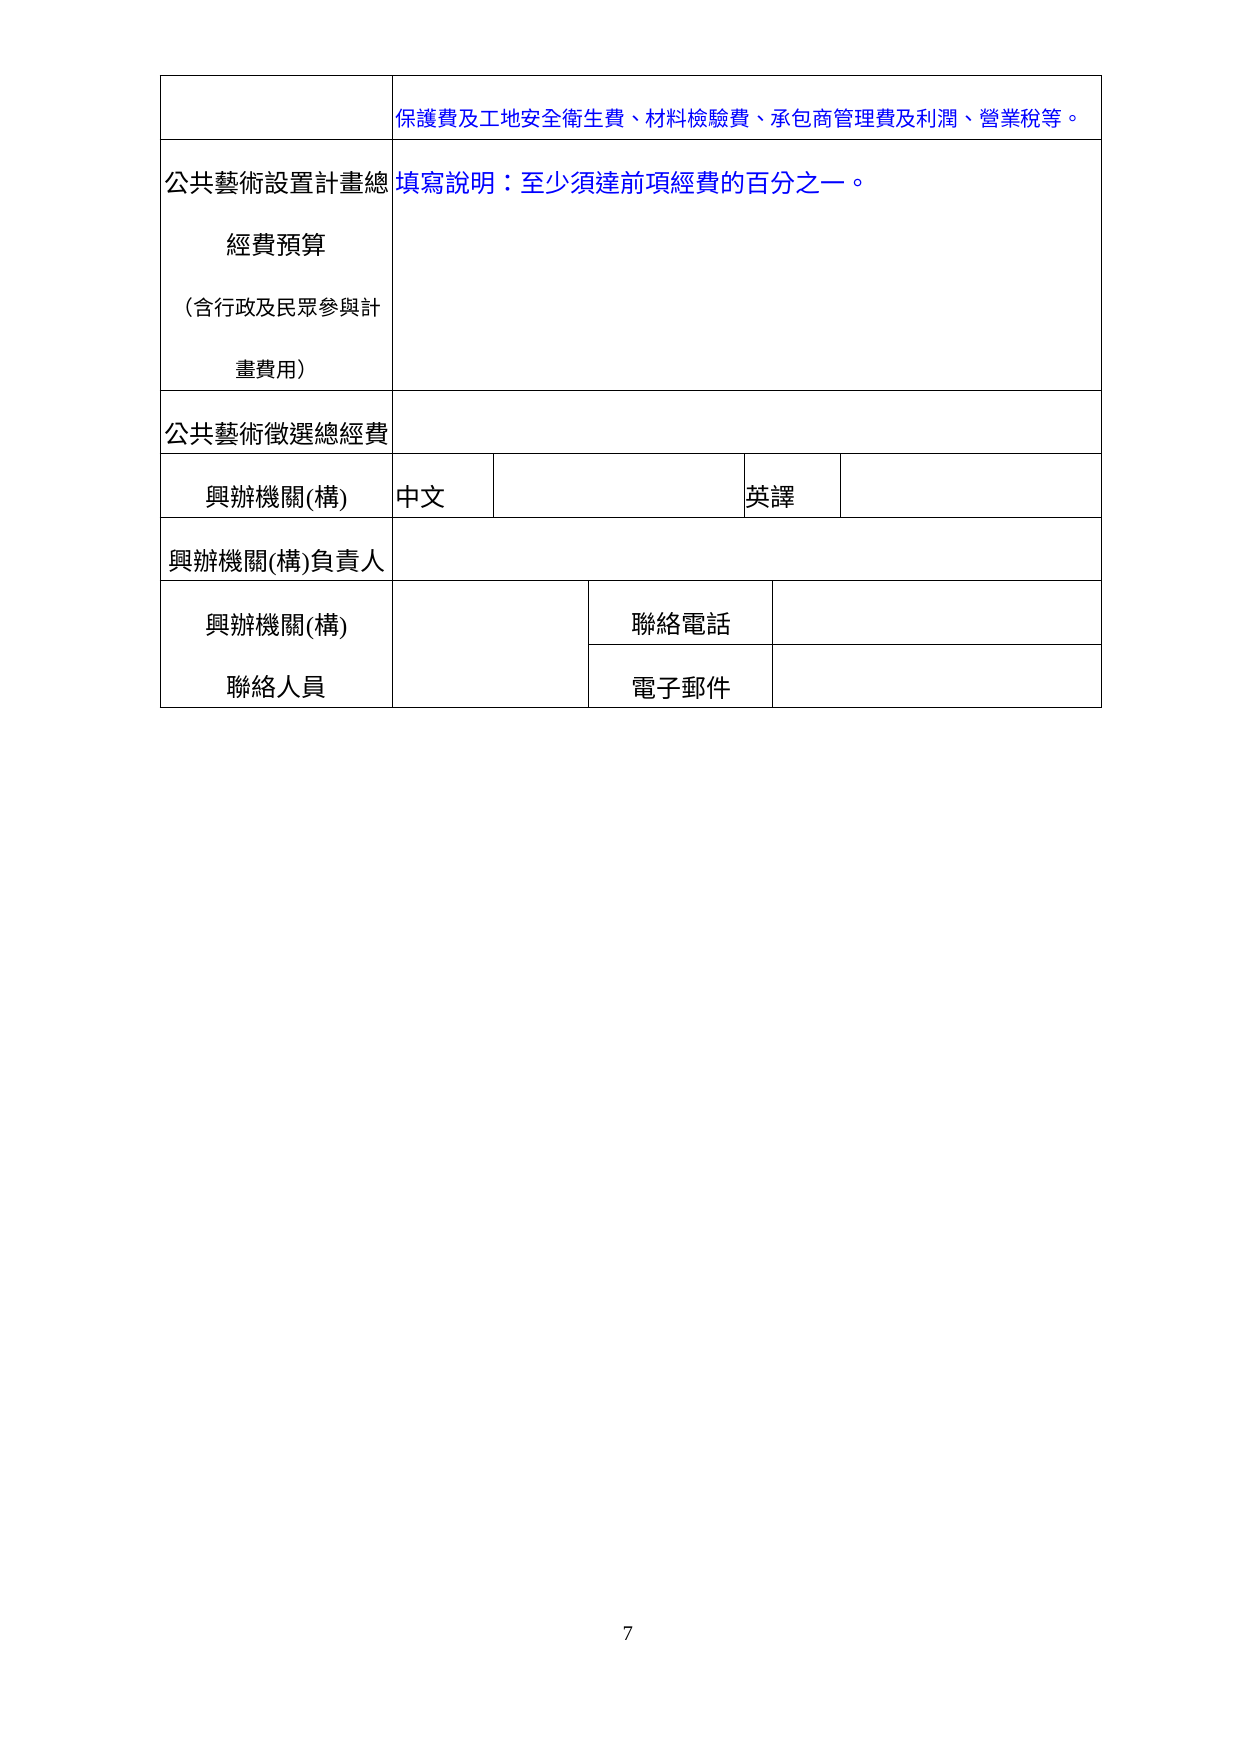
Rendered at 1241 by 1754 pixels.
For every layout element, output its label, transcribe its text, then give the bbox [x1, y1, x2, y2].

table_cell 電子郵件 [589, 645, 772, 707]
table_cell 興辦機關(構) [161, 454, 392, 517]
table_cell [1102, 453, 1107, 517]
table_cell [773, 581, 1101, 644]
table_cell 興辦機關(構)負責人 [161, 518, 392, 580]
table_cell [393, 581, 588, 707]
table_cell [773, 645, 1101, 707]
table_cell [1102, 644, 1107, 707]
table_cell [161, 76, 392, 138]
table_cell [1102, 580, 1107, 644]
table_cell [1102, 139, 1107, 389]
table_cell [393, 518, 1101, 580]
table_cell [1102, 75, 1107, 138]
table_cell 公共藝術徵選總經費 [161, 391, 392, 453]
table_cell [1102, 390, 1107, 453]
table_cell 保護費及工地安全衛生費、材料檢驗費、承包商管理費及利潤、營業稅等。 [393, 76, 1101, 138]
table_cell 聯絡電話 [589, 581, 772, 644]
table_cell [494, 454, 744, 517]
table_cell 興辦機關(構) 聯絡人員 [161, 581, 392, 707]
table_cell 填寫說明：至少須達前項經費的百分之一。 [393, 140, 1101, 389]
table_cell [393, 391, 1101, 453]
table_cell 公共藝術設置計畫總經費預算 （含行政及民眾參與計畫費用） [161, 140, 392, 389]
table_cell [841, 454, 1101, 517]
table_cell 中文 [393, 454, 493, 517]
table_cell 英譯 [745, 454, 840, 517]
table_cell [1102, 517, 1107, 580]
